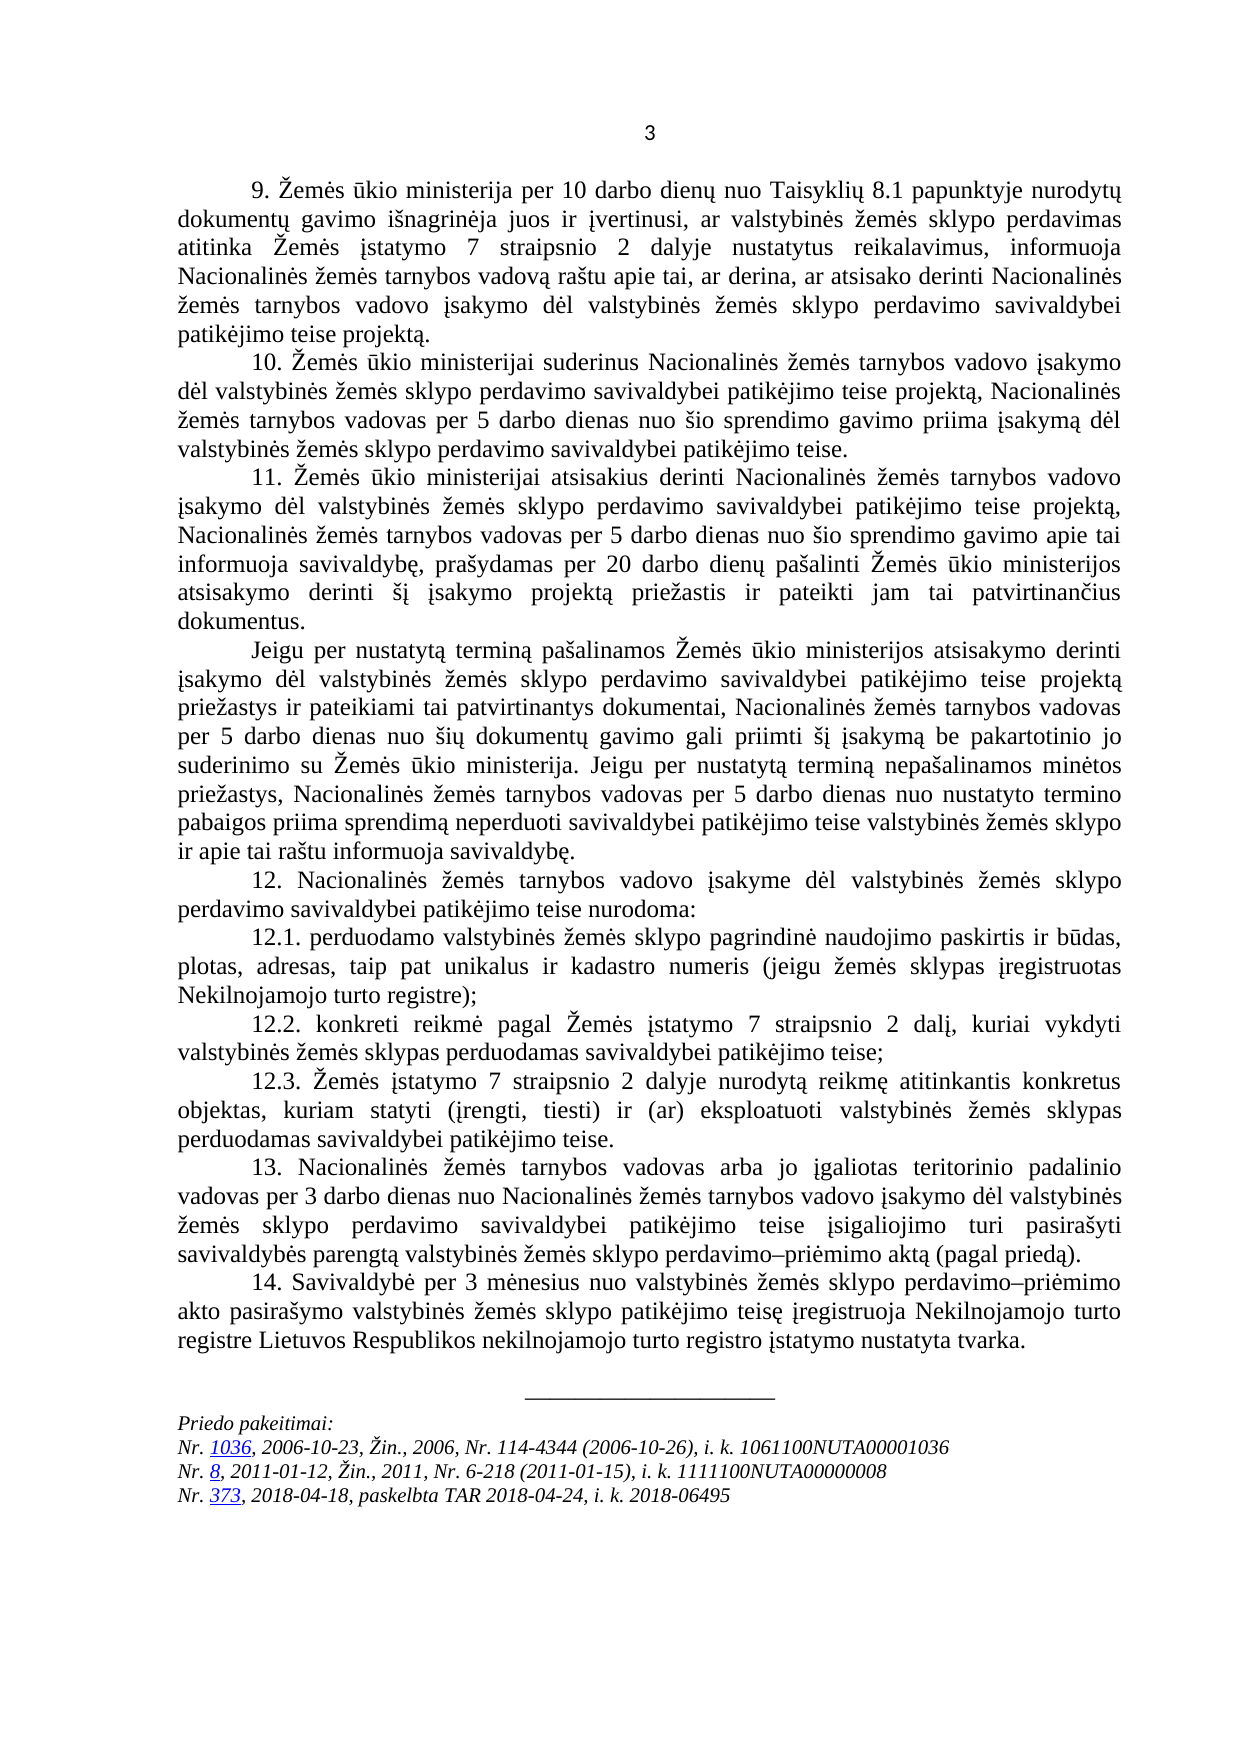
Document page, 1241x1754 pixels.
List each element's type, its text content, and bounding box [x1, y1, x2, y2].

text Nr. 8, 2011-01-12, Žin., 2011, Nr. 6-218 (2011-01-15), i. k. 1111100NUTA00000008 [177, 1459, 1122, 1483]
text –––––––––––––––––––– [177, 1382, 1122, 1411]
text Priedo pakeitimai: [177, 1411, 1122, 1435]
text Nr. 1036, 2006-10-23, Žin., 2006, Nr. 114-4344 (2006-10-26), i. k. 1061100NUTA00001036 [177, 1435, 1122, 1459]
text 10. Žemės ūkio ministerijai suderinus Nacionalinės žemės tarnybos vadovo įsakymo dėl valstybinės žemės sklypo perdavimo savivaldybei patikėjimo teise projektą, Nacionalinės žemės tarnybos vadovas per 5 darbo dienas nuo šio sprendimo gavimo priima įsakymą dėl valstybinės žemės sklypo perdavimo savivaldybei patikėjimo teise. [177, 347, 1122, 462]
text Nr. 373, 2018-04-18, paskelbta TAR 2018-04-24, i. k. 2018-06495 [177, 1483, 1122, 1507]
text 13. Nacionalinės žemės tarnybos vadovas arba jo įgaliotas teritorinio padalinio vadovas per 3 darbo dienas nuo Nacionalinės žemės tarnybos vadovo įsakymo dėl valstybinės žemės sklypo perdavimo savivaldybei patikėjimo teise įsigaliojimo turi pasirašyti savivaldybės parengtą valstybinės žemės sklypo perdavimo–priėmimo aktą (pagal priedą). [177, 1152, 1122, 1267]
text 14. Savivaldybė per 3 mėnesius nuo valstybinės žemės sklypo perdavimo–priėmimo akto pasirašymo valstybinės žemės sklypo patikėjimo teisę įregistruoja Nekilnojamojo turto registre Lietuvos Respublikos nekilnojamojo turto registro įstatymo nustatyta tvarka. [177, 1267, 1122, 1354]
text 12. Nacionalinės žemės tarnybos vadovo įsakyme dėl valstybinės žemės sklypo perdavimo savivaldybei patikėjimo teise nurodoma: [177, 865, 1122, 922]
text 12.1. perduodamo valstybinės žemės sklypo pagrindinė naudojimo paskirtis ir būdas, plotas, adresas, taip pat unikalus ir kadastro numeris (jeigu žemės sklypas įregistruotas Nekilnojamojo turto registre); [177, 922, 1122, 1009]
text 11. Žemės ūkio ministerijai atsisakius derinti Nacionalinės žemės tarnybos vadovo įsakymo dėl valstybinės žemės sklypo perdavimo savivaldybei patikėjimo teise projektą, Nacionalinės žemės tarnybos vadovas per 5 darbo dienas nuo šio sprendimo gavimo apie tai informuoja savivaldybę, prašydamas per 20 darbo dienų pašalinti Žemės ūkio ministerijos atsisakymo derinti šį įsakymo projektą priežastis ir pateikti jam tai patvirtinančius dokumentus. [177, 462, 1122, 635]
text 9. Žemės ūkio ministerija per 10 darbo dienų nuo Taisyklių 8.1 papunktyje nurodytų dokumentų gavimo išnagrinėja juos ir įvertinusi, ar valstybinės žemės sklypo perdavimas atitinka Žemės įstatymo 7 straipsnio 2 dalyje nustatytus reikalavimus, informuoja Nacionalinės žemės tarnybos vadovą raštu apie tai, ar derina, ar atsisako derinti Nacionalinės žemės tarnybos vadovo įsakymo dėl valstybinės žemės sklypo perdavimo savivaldybei patikėjimo teise projektą. [177, 175, 1122, 347]
text 12.3. Žemės įstatymo 7 straipsnio 2 dalyje nurodytą reikmę atitinkantis konkretus objektas, kuriam statyti (įrengti, tiesti) ir (ar) eksploatuoti valstybinės žemės sklypas perduodamas savivaldybei patikėjimo teise. [177, 1066, 1122, 1152]
text 12.2. konkreti reikmė pagal Žemės įstatymo 7 straipsnio 2 dalį, kuriai vykdyti valstybinės žemės sklypas perduodamas savivaldybei patikėjimo teise; [177, 1009, 1122, 1066]
text Jeigu per nustatytą terminą pašalinamos Žemės ūkio ministerijos atsisakymo derinti įsakymo dėl valstybinės žemės sklypo perdavimo savivaldybei patikėjimo teise projektą priežastys ir pateikiami tai patvirtinantys dokumentai, Nacionalinės žemės tarnybos vadovas per 5 darbo dienas nuo šių dokumentų gavimo gali priimti šį įsakymą be pakartotinio jo suderinimo su Žemės ūkio ministerija. Jeigu per nustatytą terminą nepašalinamos minėtos priežastys, Nacionalinės žemės tarnybos vadovas per 5 darbo dienas nuo nustatyto termino pabaigos priima sprendimą neperduoti savivaldybei patikėjimo teise valstybinės žemės sklypo ir apie tai raštu informuoja savivaldybę. [177, 635, 1122, 865]
